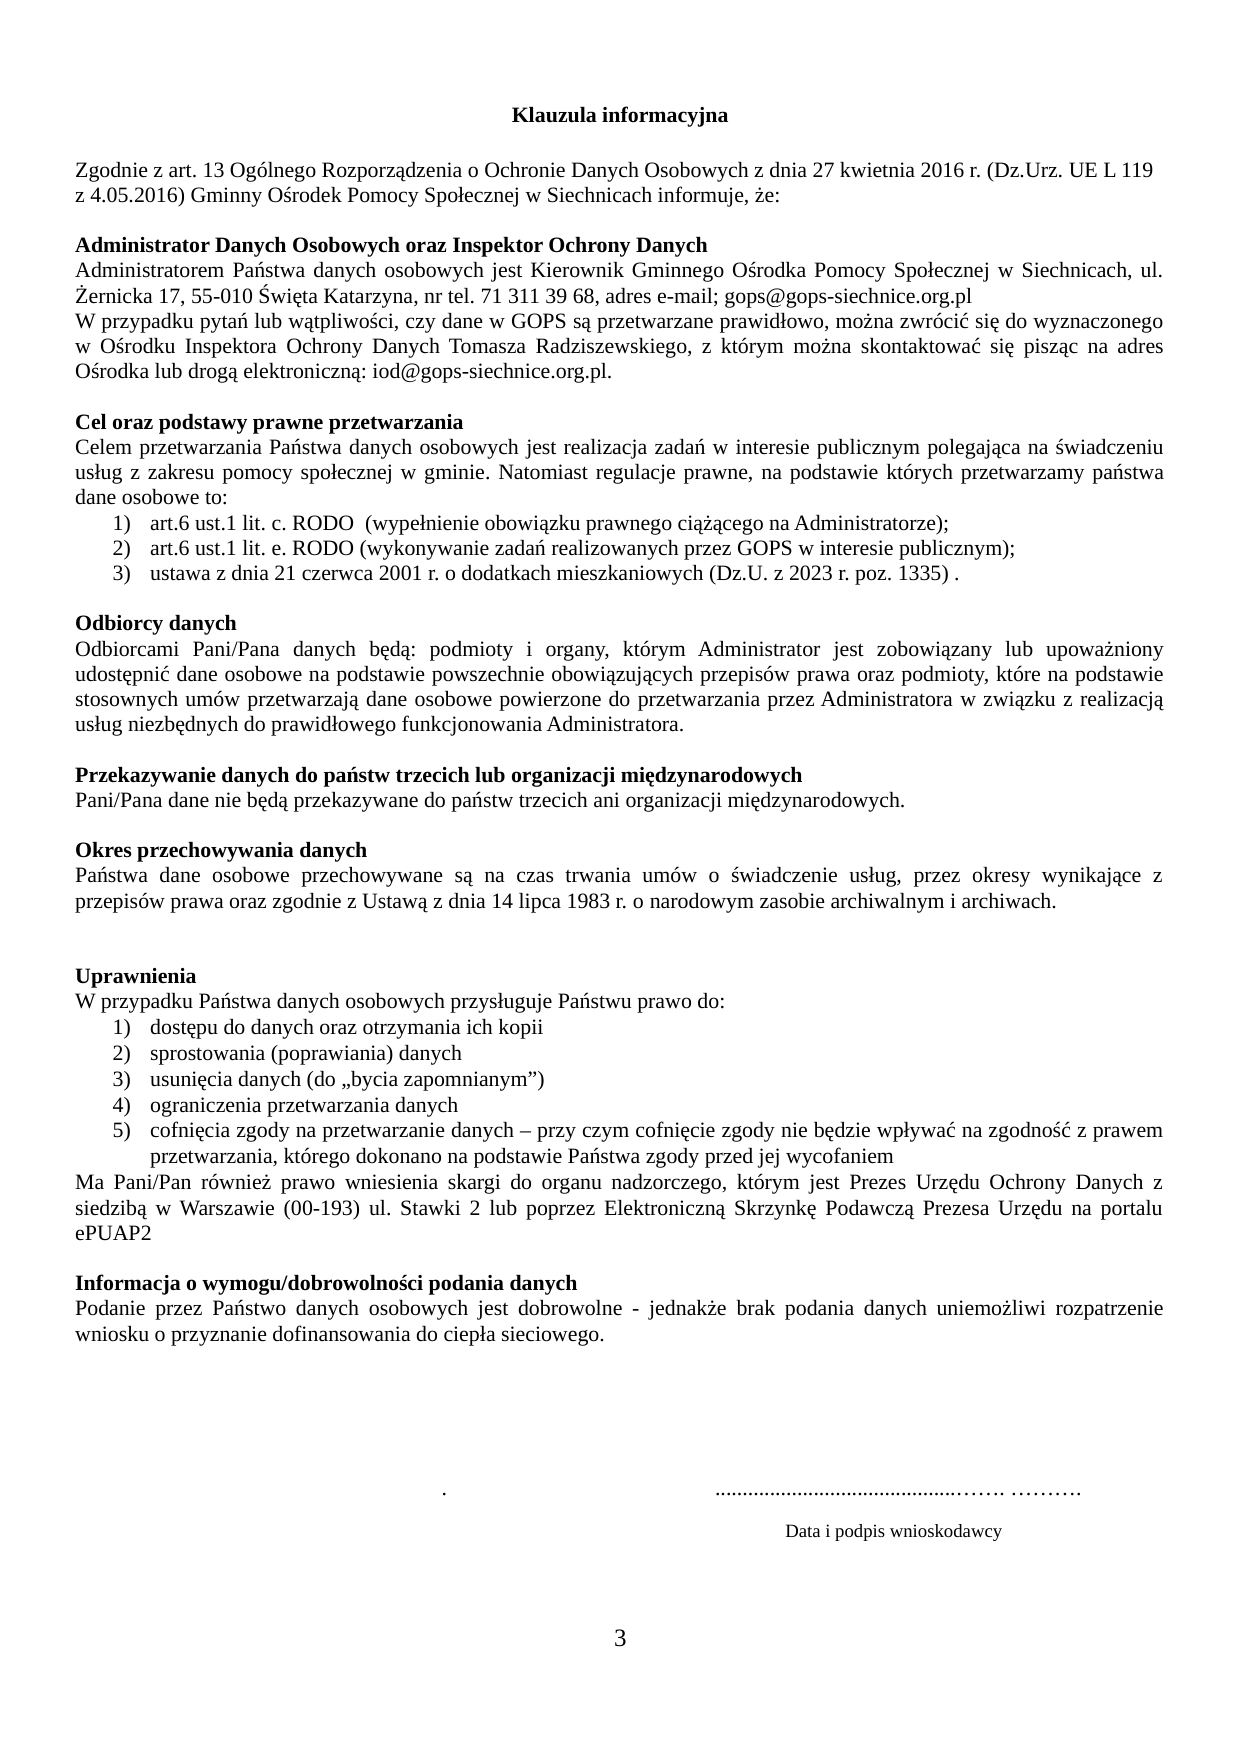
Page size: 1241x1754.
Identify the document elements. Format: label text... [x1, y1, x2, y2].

list usunięcia danych (do „bycia zapomnianym”) [112, 1066, 1165, 1091]
text Ma Pani/Pan również prawo wniesienia skargi do organu nadzorczego, którym jest Prezes Urzędu Ochrony Danych z siedzibą w Warszawie (00-193) ul. Stawki 2 lub poprzez Elektroniczną Skrzynkę Podawczą Prezesa Urzędu na portalu ePUAP2 [75, 1169, 1165, 1245]
list art.6 ust.1 lit. e. RODO (wykonywanie zadań realizowanych przez GOPS w interesie publicznym); [112, 535, 1165, 560]
text Cel oraz podstawy prawne przetwarzania [75, 409, 1165, 434]
text W przypadku Państwa danych osobowych przysługuje Państwu prawo do: [75, 988, 1165, 1014]
text Podanie przez Państwo danych osobowych jest dobrowolne - jednakże brak podania danych uniemożliwi rozpatrzenie wniosku o przyznanie dofinansowania do ciepła sieciowego. [75, 1295, 1165, 1346]
text Odbiorcami Pani/Pana danych będą: podmioty i organy, którym Administrator jest zobowiązany lub upoważniony udostępnić dane osobowe na podstawie powszechnie obowiązujących przepisów prawa oraz podmioty, które na podstawie stosownych umów przetwarzają dane osobowe powierzone do przetwarzania przez Administratora w związku z realizacją usług niezbędnych do prawidłowego funkcjonowania Administratora. [75, 636, 1165, 736]
list Data i podpis wnioskodawcy [75, 1517, 1165, 1542]
list ustawa z dnia 21 czerwca 2001 r. o dodatkach mieszkaniowych (Dz.U. z 2023 r. poz. 1335) . [112, 560, 1165, 585]
list ograniczenia przetwarzania danych [112, 1092, 1165, 1117]
list sprostowania (poprawiania) danych [112, 1040, 1165, 1065]
list dostępu do danych oraz otrzymania ich kopii [112, 1014, 1165, 1039]
text Przekazywanie danych do państw trzecich lub organizacji międzynarodowych [75, 762, 1165, 787]
text Okres przechowywania danych [75, 837, 1165, 862]
text Odbiorcy danych [75, 610, 1165, 636]
text W przypadku pytań lub wątpliwości, czy dane w GOPS są przetwarzane prawidłowo, można zwrócić się do wyznaczonego w Ośrodku Inspektora Ochrony Danych Tomasza Radziszewskiego, z którym można skontaktować się pisząc na adres Ośrodka lub drogą elektroniczną: iod@gops-siechnice.org.pl. [75, 308, 1165, 383]
list art.6 ust.1 lit. c. RODO (wypełnienie obowiązku prawnego ciążącego na Administratorze); [112, 509, 1165, 535]
text Administrator Danych Osobowych oraz Inspektor Ochrony Danych [75, 232, 1165, 257]
text Pani/Pana dane nie będą przekazywane do państw trzecich ani organizacji międzynarodowych. [75, 787, 1165, 812]
list cofnięcia zgody na przetwarzanie danych – przy czym cofnięcie zgody nie będzie wpływać na zgodność z prawem przetwarzania, którego dokonano na podstawie Państwa zgody przed jej wycofaniem [112, 1117, 1165, 1169]
text Uprawnienia [75, 963, 1165, 988]
list . ............................................……. ………. [75, 1475, 1165, 1500]
text Celem przetwarzania Państwa danych osobowych jest realizacja zadań w interesie publicznym polegająca na świadczeniu usług z zakresu pomocy społecznej w gminie. Natomiast regulacje prawne, na podstawie których przetwarzamy państwa dane osobowe to: [75, 434, 1165, 509]
text Informacja o wymogu/dobrowolności podania danych [75, 1270, 1165, 1295]
text Państwa dane osobowe przechowywane są na czas trwania umów o świadczenie usług, przez okresy wynikające z przepisów prawa oraz zgodnie z Ustawą z dnia 14 lipca 1983 r. o narodowym zasobie archiwalnym i archiwach. [75, 862, 1165, 913]
text Klauzula informacyjna [75, 102, 1165, 128]
text Zgodnie z art. 13 Ogólnego Rozporządzenia o Ochronie Danych Osobowych z dnia 27 kwietnia 2016 r. (Dz.Urz. UE L 119 z 4.05.2016) Gminny Ośrodek Pomocy Społecznej w Siechnicach informuje, że: [75, 157, 1165, 207]
text Administratorem Państwa danych osobowych jest Kierownik Gminnego Ośrodka Pomocy Społecznej w Siechnicach, ul. Żernicka 17, 55-010 Święta Katarzyna, nr tel. 71 311 39 68, adres e-mail; gops@gops-siechnice.org.pl [75, 257, 1165, 308]
